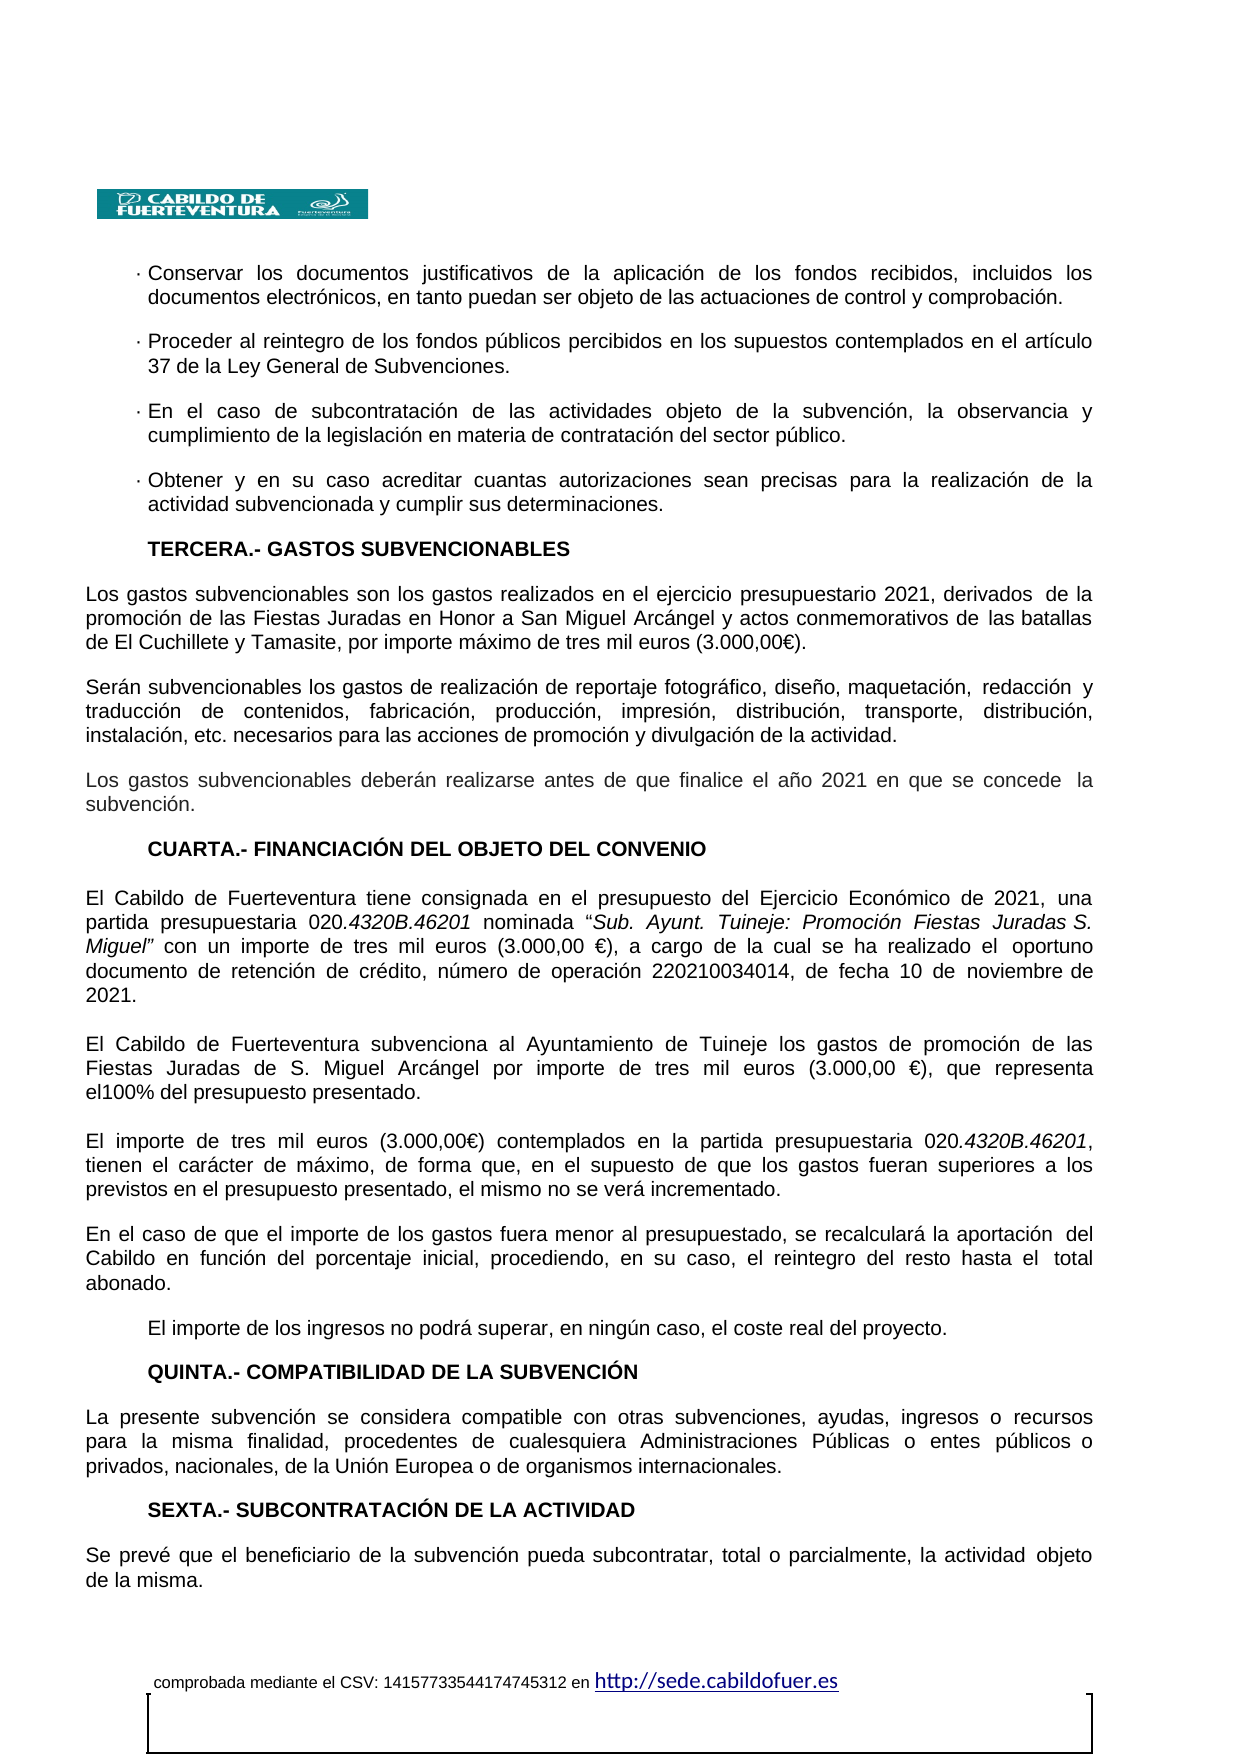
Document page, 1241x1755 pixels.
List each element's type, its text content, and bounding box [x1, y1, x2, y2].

text Los gastos subvencionables deberán realizarse antes de que finalice el año 2021 en que se concede la subvención. [85, 768, 1093, 816]
subtitle SEXTA.- SUBCONTRATACIÓN DE LA ACTIVIDAD [147, 1498, 1107, 1522]
text El importe de tres mil euros (3.000,00€) contemplados en la partida presupuestaria 020.4320B.46201, tienen el carácter de máximo, de forma que, en el supuesto de que los gastos fueran superiores a los previstos en el presupuesto presentado, el mismo no se verá incrementado. [85, 1129, 1093, 1201]
text El Cabildo de Fuerteventura tiene consignada en el presupuesto del Ejercicio Económico de 2021, una partida presupuestaria 020.4320B.46201 nominada “Sub. Ayunt. Tuineje: Promoción Fiestas Juradas S. Miguel” con un importe de tres mil euros (3.000,00 €), a cargo de la cual se ha realizado el oportuno documento de retención de crédito, número de operación 220210034014, de fecha 10 de noviembre de 2021. [85, 886, 1093, 1007]
list Proceder al reintegro de los fondos públicos percibidos en los supuestos contemplados en el artículo 37 de la Ley General de Subvenciones. [135, 329, 1093, 377]
text En el caso de que el importe de los gastos fuera menor al presupuestado, se recalculará la aportación del Cabildo en función del porcentaje inicial, procediendo, en su caso, el reintegro del resto hasta el total abonado. [85, 1222, 1093, 1294]
text Los gastos subvencionables son los gastos realizados en el ejercicio presupuestario 2021, derivados de la promoción de las Fiestas Juradas en Honor a San Miguel Arcángel y actos conmemorativos de las batallas de El Cuchillete y Tamasite, por importe máximo de tres mil euros (3.000,00€). [85, 581, 1093, 654]
subtitle TERCERA.- GASTOS SUBVENCIONABLES [147, 537, 1107, 561]
text Serán subvencionables los gastos de realización de reportaje fotográfico, diseño, maquetación, redacción y traducción de contenidos, fabricación, producción, impresión, distribución, transporte, distribución, instalación, etc. necesarios para las acciones de promoción y divulgación de la actividad. [85, 675, 1093, 747]
list Conservar los documentos justificativos de la aplicación de los fondos recibidos, incluidos los documentos electrónicos, en tanto puedan ser objeto de las actuaciones de control y comprobación. [135, 260, 1093, 308]
text El importe de los ingresos no podrá superar, en ningún caso, el coste real del proyecto. [147, 1315, 1107, 1339]
list Obtener y en su caso acreditar cuantas autorizaciones sean precisas para la realización de la actividad subvencionada y cumplir sus determinaciones. [135, 467, 1093, 516]
subtitle CUARTA.- FINANCIACIÓN DEL OBJETO DEL CONVENIO [147, 837, 1107, 861]
text Se prevé que el beneficiario de la subvención pueda subcontratar, total o parcialmente, la actividad objeto de la misma. [85, 1543, 1093, 1591]
text La presente subvención se considera compatible con otras subvenciones, ayudas, ingresos o recursos para la misma finalidad, procedentes de cualesquiera Administraciones Públicas o entes públicos o privados, nacionales, de la Unión Europea o de organismos internacionales. [85, 1405, 1093, 1477]
picture [97, 189, 369, 219]
text El Cabildo de Fuerteventura subvenciona al Ayuntamiento de Tuineje los gastos de promoción de las Fiestas Juradas de S. Miguel Arcángel por importe de tres mil euros (3.000,00 €), que representa el100% del presupuesto presentado. [85, 1032, 1093, 1104]
list En el caso de subcontratación de las actividades objeto de la subvención, la observancia y cumplimiento de la legislación en materia de contratación del sector público. [135, 398, 1093, 447]
subtitle QUINTA.- COMPATIBILIDAD DE LA SUBVENCIÓN [147, 1360, 1107, 1384]
